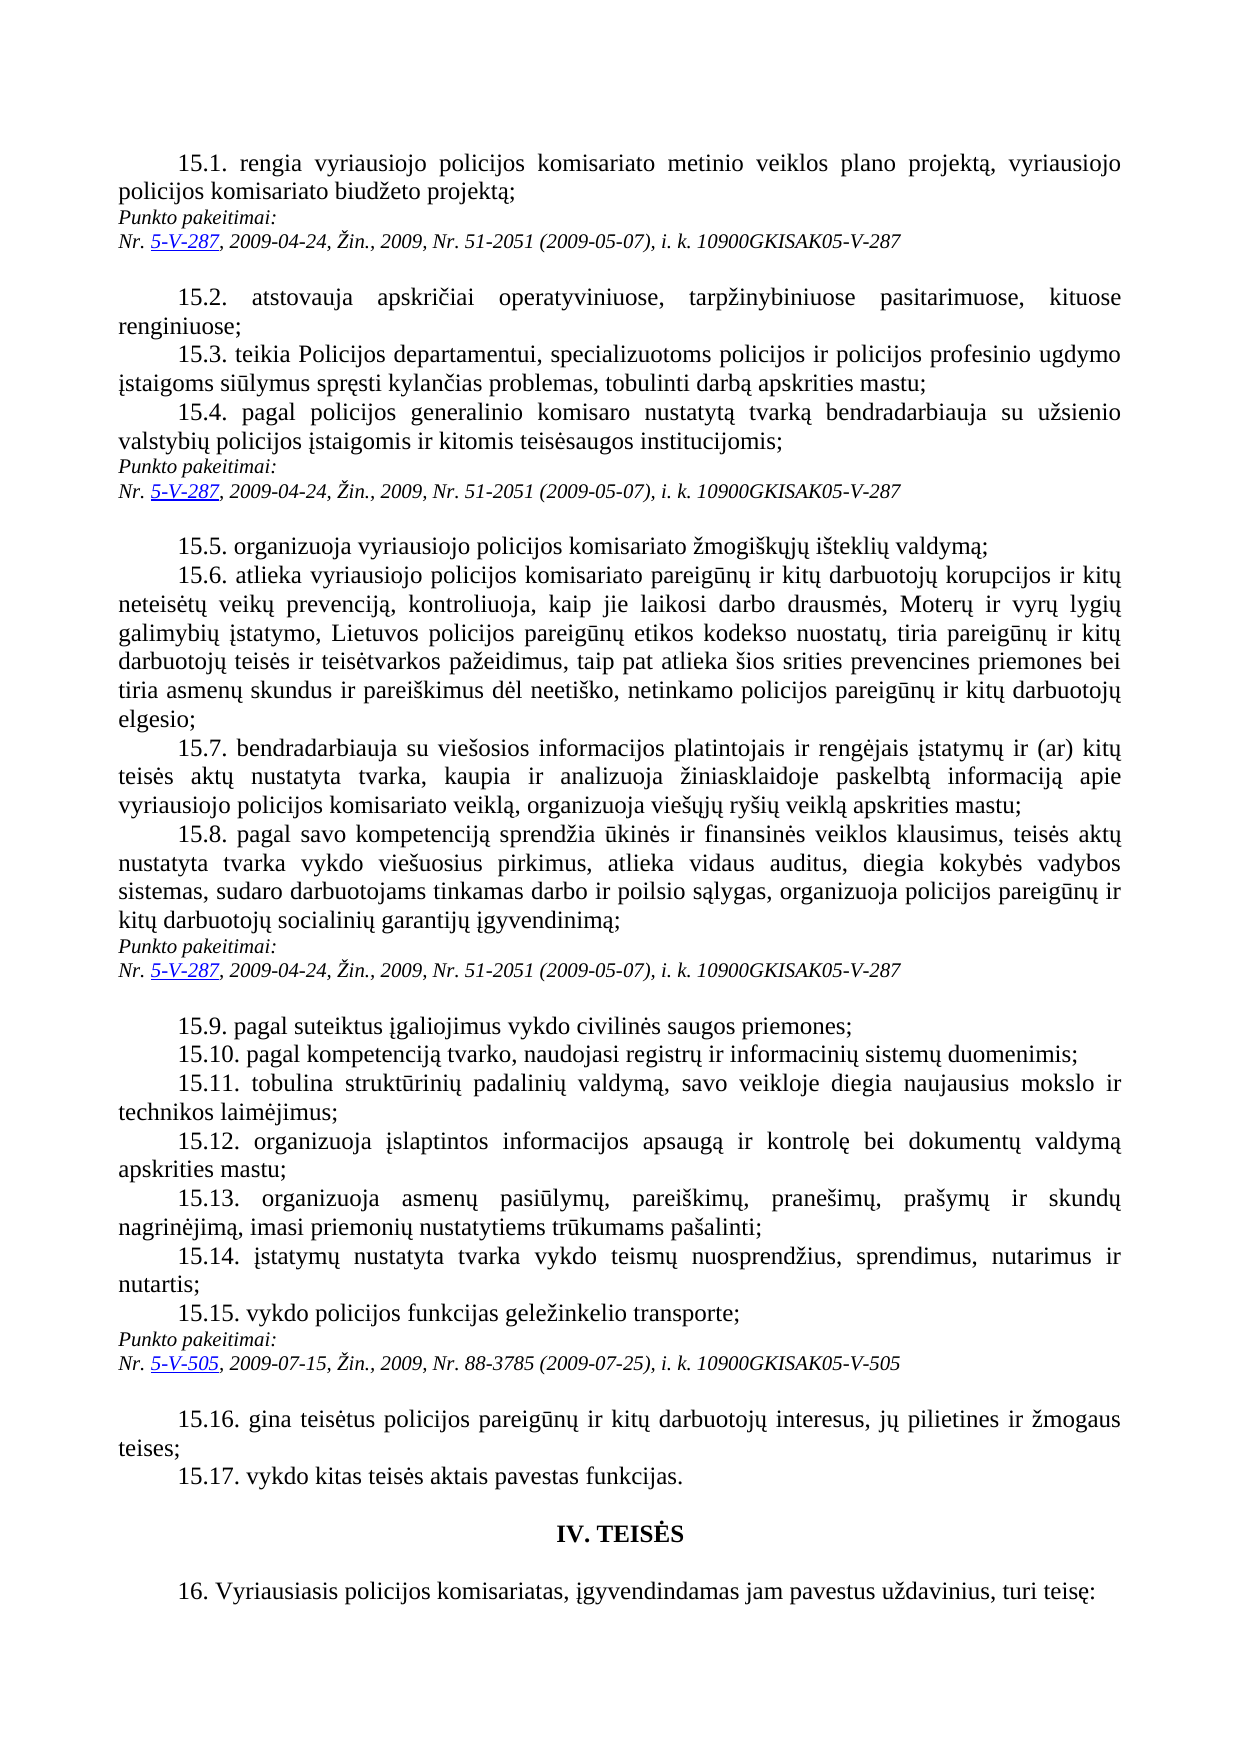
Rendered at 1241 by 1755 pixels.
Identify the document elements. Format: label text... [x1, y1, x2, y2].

text Punkto pakeitimai: [118, 205, 1122, 229]
text 15.5. organizuoja vyriausiojo policijos komisariato žmogiškųjų išteklių valdymą; [118, 531, 1122, 560]
text 15.11. tobulina struktūrinių padalinių valdymą, savo veikloje diegia naujausius mokslo ir technikos laimėjimus; [118, 1068, 1122, 1126]
text 15.12. organizuoja įslaptintos informacijos apsaugą ir kontrolę bei dokumentų valdymą apskrities mastu; [118, 1126, 1122, 1183]
text 15.6. atlieka vyriausiojo policijos komisariato pareigūnų ir kitų darbuotojų korupcijos ir kitų neteisėtų veikų prevenciją, kontroliuoja, kaip jie laikosi darbo drausmės, Moterų ir vyrų lygių galimybių įstatymo, Lietuvos policijos pareigūnų etikos kodekso nuostatų, tiria pareigūnų ir kitų darbuotojų teisės ir teisėtvarkos pažeidimus, taip pat atlieka šios srities prevencines priemones bei tiria asmenų skundus ir pareiškimus dėl neetiško, netinkamo policijos pareigūnų ir kitų darbuotojų elgesio; [118, 560, 1122, 733]
text 15.1. rengia vyriausiojo policijos komisariato metinio veiklos plano projektą, vyriausiojo policijos komisariato biudžeto projektą; [118, 148, 1122, 205]
text Nr. 5-V-287, 2009-04-24, Žin., 2009, Nr. 51-2051 (2009-05-07), i. k. 10900GKISAK05-V-287 [118, 958, 1122, 982]
text 15.17. vykdo kitas teisės aktais pavestas funkcijas. [118, 1461, 1122, 1490]
text 15.4. pagal policijos generalinio komisaro nustatytą tvarką bendradarbiauja su užsienio valstybių policijos įstaigomis ir kitomis teisėsaugos institucijomis; [118, 397, 1122, 454]
text IV. TEISĖS [118, 1519, 1122, 1548]
text 15.2. atstovauja apskričiai operatyviniuose, tarpžinybiniuose pasitarimuose, kituose renginiuose; [118, 282, 1122, 339]
text Nr. 5-V-505, 2009-07-15, Žin., 2009, Nr. 88-3785 (2009-07-25), i. k. 10900GKISAK05-V-505 [118, 1351, 1122, 1375]
text Nr. 5-V-287, 2009-04-24, Žin., 2009, Nr. 51-2051 (2009-05-07), i. k. 10900GKISAK05-V-287 [118, 478, 1122, 503]
text 15.8. pagal savo kompetenciją sprendžia ūkinės ir finansinės veiklos klausimus, teisės aktų nustatyta tvarka vykdo viešuosius pirkimus, atlieka vidaus auditus, diegia kokybės vadybos sistemas, sudaro darbuotojams tinkamas darbo ir poilsio sąlygas, organizuoja policijos pareigūnų ir kitų darbuotojų socialinių garantijų įgyvendinimą; [118, 819, 1122, 934]
text 15.10. pagal kompetenciją tvarko, naudojasi registrų ir informacinių sistemų duomenimis; [118, 1039, 1122, 1068]
text 15.7. bendradarbiauja su viešosios informacijos platintojais ir rengėjais įstatymų ir (ar) kitų teisės aktų nustatyta tvarka, kaupia ir analizuoja žiniasklaidoje paskelbtą informaciją apie vyriausiojo policijos komisariato veiklą, organizuoja viešųjų ryšių veiklą apskrities mastu; [118, 733, 1122, 819]
text Nr. 5-V-287, 2009-04-24, Žin., 2009, Nr. 51-2051 (2009-05-07), i. k. 10900GKISAK05-V-287 [118, 229, 1122, 253]
text 15.14. įstatymų nustatyta tvarka vykdo teismų nuosprendžius, sprendimus, nutarimus ir nutartis; [118, 1241, 1122, 1298]
text Punkto pakeitimai: [118, 1327, 1122, 1351]
text Punkto pakeitimai: [118, 454, 1122, 478]
text 15.15. vykdo policijos funkcijas geležinkelio transporte; [118, 1298, 1122, 1327]
text 15.13. organizuoja asmenų pasiūlymų, pareiškimų, pranešimų, prašymų ir skundų nagrinėjimą, imasi priemonių nustatytiems trūkumams pašalinti; [118, 1183, 1122, 1241]
text Punkto pakeitimai: [118, 934, 1122, 958]
text 15.3. teikia Policijos departamentui, specializuotoms policijos ir policijos profesinio ugdymo įstaigoms siūlymus spręsti kylančias problemas, tobulinti darbą apskrities mastu; [118, 339, 1122, 397]
text 15.16. gina teisėtus policijos pareigūnų ir kitų darbuotojų interesus, jų pilietines ir žmogaus teises; [118, 1404, 1122, 1461]
text 16. Vyriausiasis policijos komisariatas, įgyvendindamas jam pavestus uždavinius, turi teisę: [118, 1576, 1122, 1605]
text 15.9. pagal suteiktus įgaliojimus vykdo civilinės saugos priemones; [118, 1011, 1122, 1039]
